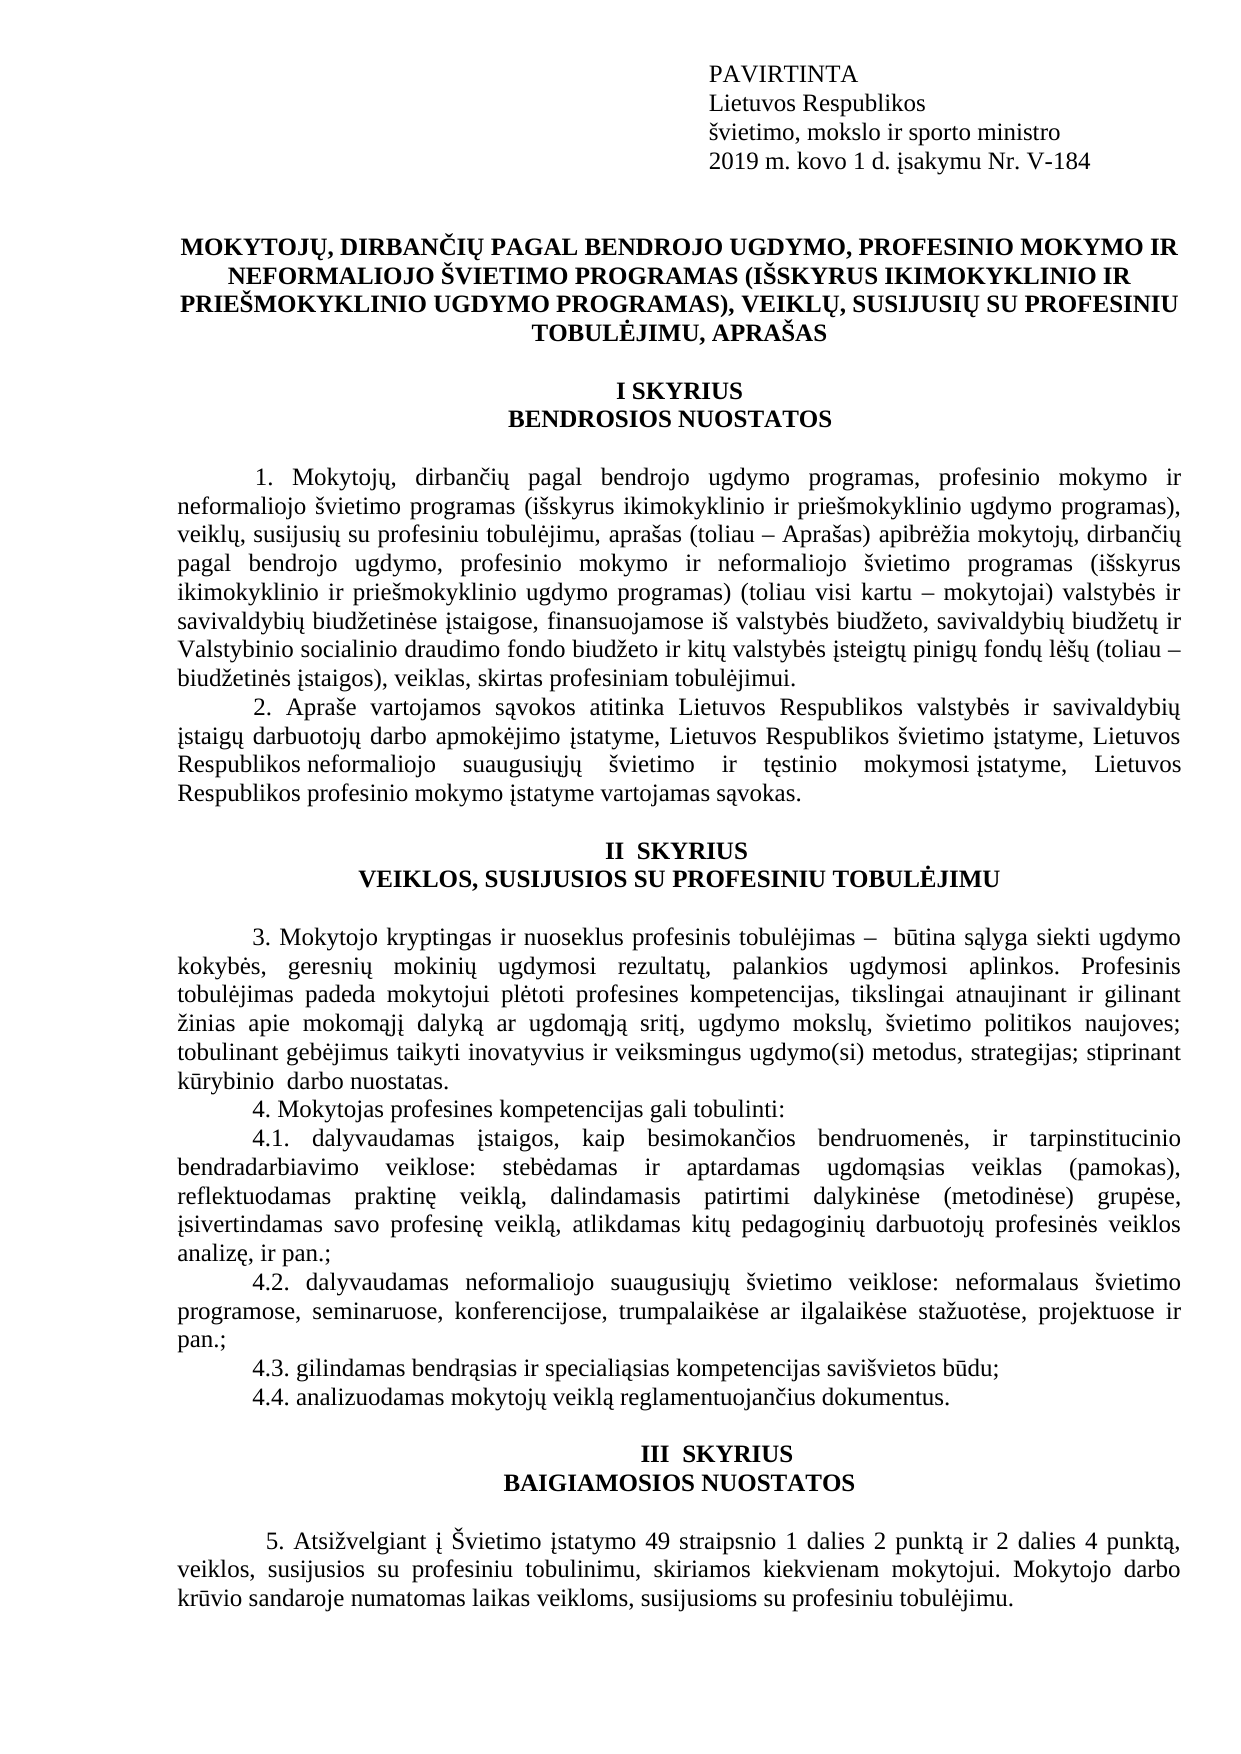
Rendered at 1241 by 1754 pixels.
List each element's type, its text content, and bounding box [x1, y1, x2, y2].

text 5. Atsižvelgiant į Švietimo įstatymo 49 straipsnio 1 dalies 2 punktą ir 2 dalies 4 punktą, veiklos, susijusios su profesiniu tobulinimu, skiriamos kiekvienam mokytojui. Mokytojo darbo krūvio sandaroje numatomas laikas veikloms, susijusioms su profesiniu tobulėjimu. [177, 1526, 1182, 1612]
text 4.3. gilindamas bendrąsias ir specialiąsias kompetencijas savišvietos būdu; [177, 1353, 1182, 1382]
text 4. Mokytojas profesines kompetencijas gali tobulinti: [177, 1094, 1182, 1123]
text III SKYRIUS [177, 1439, 1182, 1468]
text MOKYTOJŲ, DIRBANČIŲ PAGAL BENDROJO UGDYMO, PROFESINIO MOKYMO IR NEFORMALIOJO ŠVIETIMO PROGRAMAS (IŠSKYRUS IKIMOKYKLINIO IR PRIEŠMOKYKLINIO UGDYMO PROGRAMAS), VEIKLŲ, SUSIJUSIŲ SU PROFESINIU TOBULĖJIMU, APRAŠAS [177, 232, 1182, 347]
text 4.4. analizuodamas mokytojų veiklą reglamentuojančius dokumentus. [177, 1382, 1182, 1411]
text PAVIRTINTA [177, 59, 1182, 88]
text BENDROSIOS NUOSTATOS [177, 404, 1182, 433]
text 2. Apraše vartojamos sąvokos atitinka Lietuvos Respublikos valstybės ir savivaldybių įstaigų darbuotojų darbo apmokėjimo įstatyme, Lietuvos Respublikos švietimo įstatyme, Lietuvos Respublikos neformaliojo suaugusiųjų švietimo ir tęstinio mokymosi įstatyme, Lietuvos Respublikos profesinio mokymo įstatyme vartojamas sąvokas. [177, 692, 1182, 807]
text BAIGIAMOSIOS NUOSTATOS [177, 1468, 1182, 1497]
text 2019 m. kovo 1 d. įsakymu Nr. V-184 [177, 146, 1182, 174]
text 4.2. dalyvaudamas neformaliojo suaugusiųjų švietimo veiklose: neformalaus švietimo programose, seminaruose, konferencijose, trumpalaikėse ar ilgalaikėse stažuotėse, projektuose ir pan.; [177, 1267, 1182, 1353]
text VEIKLOS, SUSIJUSIOS SU PROFESINIU TOBULĖJIMU [177, 864, 1182, 893]
text 4.1. dalyvaudamas įstaigos, kaip besimokančios bendruomenės, ir tarpinstitucinio bendradarbiavimo veiklose: stebėdamas ir aptardamas ugdomąsias veiklas (pamokas), reflektuodamas praktinę veiklą, dalindamasis patirtimi dalykinėse (metodinėse) grupėse, įsivertindamas savo profesinę veiklą, atlikdamas kitų pedagoginių darbuotojų profesinės veiklos analizę, ir pan.; [177, 1123, 1182, 1267]
text švietimo, mokslo ir sporto ministro [177, 117, 1182, 146]
text II SKYRIUS [177, 836, 1182, 864]
text Lietuvos Respublikos [177, 88, 1182, 117]
text I SKYRIUS [177, 376, 1182, 404]
text 3. Mokytojo kryptingas ir nuoseklus profesinis tobulėjimas – būtina sąlyga siekti ugdymo kokybės, geresnių mokinių ugdymosi rezultatų, palankios ugdymosi aplinkos. Profesinis tobulėjimas padeda mokytojui plėtoti profesines kompetencijas, tikslingai atnaujinant ir gilinant žinias apie mokomąjį dalyką ar ugdomąją sritį, ugdymo mokslų, švietimo politikos naujoves; tobulinant gebėjimus taikyti inovatyvius ir veiksmingus ugdymo(si) metodus, strategijas; stiprinant kūrybinio darbo nuostatas. [177, 922, 1182, 1094]
text 1. Mokytojų, dirbančių pagal bendrojo ugdymo programas, profesinio mokymo ir neformaliojo švietimo programas (išskyrus ikimokyklinio ir priešmokyklinio ugdymo programas), veiklų, susijusių su profesiniu tobulėjimu, aprašas (toliau – Aprašas) apibrėžia mokytojų, dirbančių pagal bendrojo ugdymo, profesinio mokymo ir neformaliojo švietimo programas (išskyrus ikimokyklinio ir priešmokyklinio ugdymo programas) (toliau visi kartu – mokytojai) valstybės ir savivaldybių biudžetinėse įstaigose, finansuojamose iš valstybės biudžeto, savivaldybių biudžetų ir Valstybinio socialinio draudimo fondo biudžeto ir kitų valstybės įsteigtų pinigų fondų lėšų (toliau – biudžetinės įstaigos), veiklas, skirtas profesiniam tobulėjimui. [177, 462, 1182, 692]
